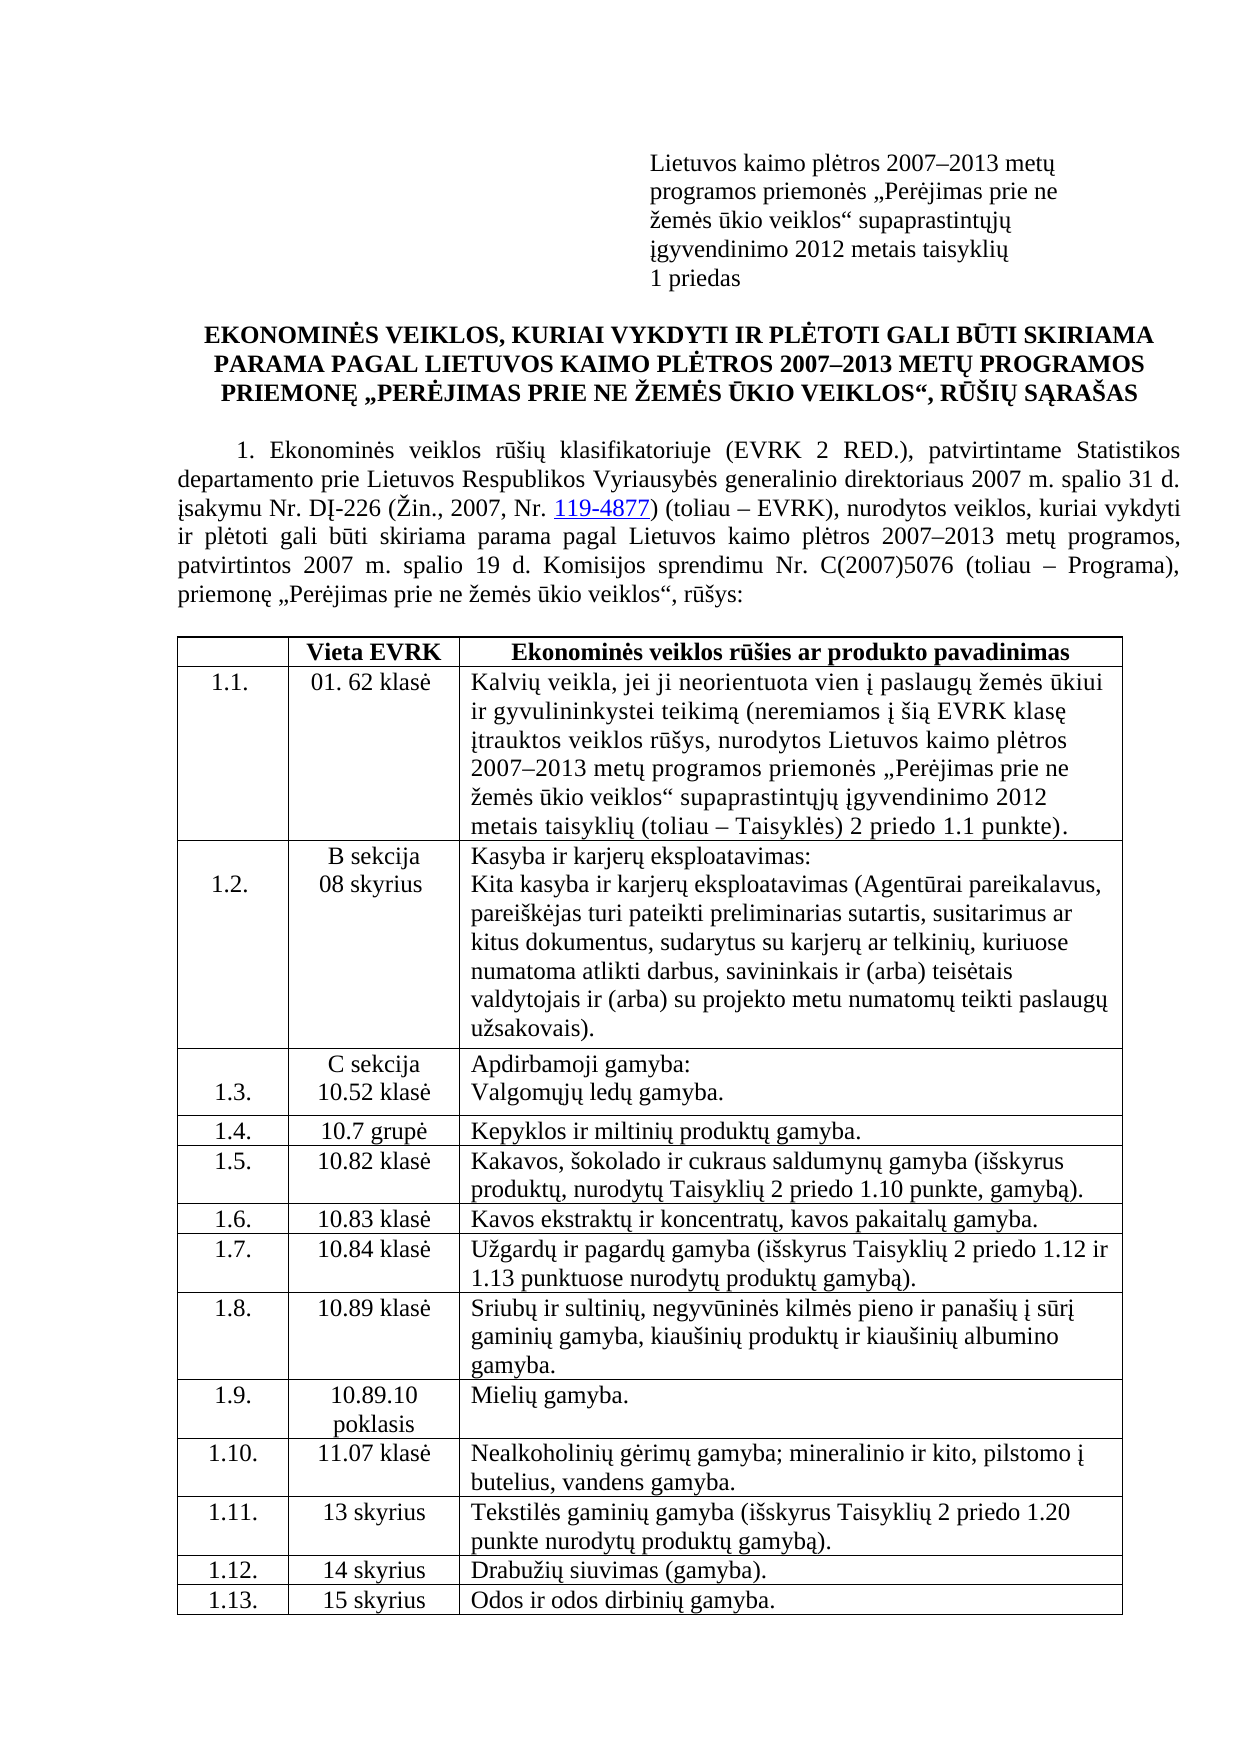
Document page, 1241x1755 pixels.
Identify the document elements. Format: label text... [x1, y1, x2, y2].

text 1 priedas [649, 263, 1181, 291]
table_cell Nealkoholinių gėrimų gamyba; mineralinio ir kito, pilstomo į butelius, vandens gamyba. [460, 1439, 1122, 1496]
table_cell 1.1. [178, 667, 288, 840]
table_cell Apdirbamoji gamyba: [460, 1049, 1122, 1077]
table_cell Kavos ekstraktų ir koncentratų, kavos pakaitalų gamyba. [460, 1204, 1122, 1233]
table_cell Užgardų ir pagardų gamyba (išskyrus Taisyklių 2 priedo 1.12 ir 1.13 punktuose nurodytų produktų gamybą). [460, 1234, 1122, 1292]
table_header Vieta EVRK [289, 638, 459, 666]
table_cell 1.12. [178, 1556, 288, 1584]
table_cell 1.2. [178, 870, 288, 1048]
table_cell 1.5. [178, 1146, 288, 1203]
table_cell 14 skyrius [289, 1556, 459, 1584]
table_cell 10.89 klasė [289, 1293, 459, 1379]
table_cell 1.7. [178, 1234, 288, 1292]
table_cell 1.3. [178, 1078, 288, 1115]
table_cell Valgomųjų ledų gamyba. [460, 1078, 1122, 1115]
table_cell 10.89.10 poklasis [289, 1380, 459, 1437]
table_cell 11.07 klasė [289, 1439, 459, 1496]
text EkonominĖS veiklOS, kuriAI vykdyTI ir plėtOTI gali būti skiriama parama pagal lietuvos kaimo plėtros 2007–2013 metų programos priemonę „PERĖJIMAS PRIE NE ŽEMĖS ŪKIO VEIKLOS“, RŪŠIŲ sąrašas [177, 320, 1181, 406]
table_cell 10.83 klasė [289, 1204, 459, 1233]
table_cell Mielių gamyba. [460, 1380, 1122, 1437]
table_cell Tekstilės gaminių gamyba (išskyrus Taisyklių 2 priedo 1.20 punkte nurodytų produktų gamybą). [460, 1497, 1122, 1554]
table_cell Kalvių veikla, jei ji neorientuota vien į paslaugų žemės ūkiui ir gyvulininkystei teikimą (neremiamos į šią EVRK klasę įtrauktos veiklos rūšys, nurodytos Lietuvos kaimo plėtros 2007–2013 metų programos priemonės „Perėjimas prie ne žemės ūkio veiklos“ supaprastintųjų įgyvendinimo 2012 metais taisyklių (toliau – Taisyklės) 2 priedo 1.1 punkte). [460, 667, 1122, 840]
table_cell 10.7 grupė [289, 1116, 459, 1145]
table_cell Sriubų ir sultinių, negyvūninės kilmės pieno ir panašių į sūrį gaminių gamyba, kiaušinių produktų ir kiaušinių albumino gamyba. [460, 1293, 1122, 1379]
table_cell 01. 62 klasė [289, 667, 459, 840]
table_cell 15 skyrius [289, 1585, 459, 1614]
table_cell 13 skyrius [289, 1497, 459, 1554]
table_cell 1.11. [178, 1497, 288, 1554]
table_cell [178, 841, 288, 869]
table_cell Kepyklos ir miltinių produktų gamyba. [460, 1116, 1122, 1145]
text Lietuvos kaimo plėtros 2007–2013 metų [649, 148, 1181, 176]
table_header [178, 638, 288, 666]
table_cell Kita kasyba ir karjerų eksploatavimas (Agentūrai pareikalavus, pareiškėjas turi pateikti preliminarias sutartis, susitarimus ar kitus dokumentus, sudarytus su karjerų ar telkinių, kuriuose numatoma atlikti darbus, savininkais ir (arba) teisėtais valdytojais ir (arba) su projekto metu numatomų teikti paslaugų užsakovais). [460, 870, 1122, 1048]
table_cell B sekcija [289, 841, 459, 869]
table_cell 10.82 klasė [289, 1146, 459, 1203]
table_cell 08 skyrius [289, 870, 459, 1048]
table_cell 10.52 klasė [289, 1078, 459, 1115]
table_cell 1.8. [178, 1293, 288, 1379]
text žemės ūkio veiklos“ supaprastintųjų [649, 205, 1181, 234]
table_cell 1.6. [178, 1204, 288, 1233]
table_header Ekonominės veiklos rūšies ar produkto pavadinimas [460, 638, 1122, 666]
table_cell Drabužių siuvimas (gamyba). [460, 1556, 1122, 1584]
text programos priemonės „Perėjimas prie ne [649, 176, 1181, 205]
table_cell C sekcija [289, 1049, 459, 1077]
table_cell 1.13. [178, 1585, 288, 1614]
table_cell Kasyba ir karjerų eksploatavimas: [460, 841, 1122, 869]
table_cell 1.4. [178, 1116, 288, 1145]
table_cell [178, 1049, 288, 1077]
table_cell Kakavos, šokolado ir cukraus saldumynų gamyba (išskyrus produktų, nurodytų Taisyklių 2 priedo 1.10 punkte, gamybą). [460, 1146, 1122, 1203]
text 1. Ekonominės veiklos rūšių klasifikatoriuje (EVRK 2 RED.), patvirtintame Statistikos departamento prie Lietuvos Respublikos Vyriausybės generalinio direktoriaus 2007 m. spalio 31 d. įsakymu Nr. DĮ-226 (Žin., 2007, Nr. 119-4877) (toliau – EVRK), nurodytos veiklos, kuriai vykdyti ir plėtoti gali būti skiriama parama pagal Lietuvos kaimo plėtros 2007–2013 metų programos, patvirtintos 2007 m. spalio 19 d. Komisijos sprendimu Nr. C(2007)5076 (toliau – Programa), priemonę „Perėjimas prie ne žemės ūkio veiklos“, rūšys: [177, 435, 1181, 608]
table_cell 1.10. [178, 1439, 288, 1496]
table_cell 1.9. [178, 1380, 288, 1437]
table_cell 10.84 klasė [289, 1234, 459, 1292]
text įgyvendinimo 2012 metais taisyklių [649, 234, 1181, 263]
table_cell Odos ir odos dirbinių gamyba. [460, 1585, 1122, 1614]
